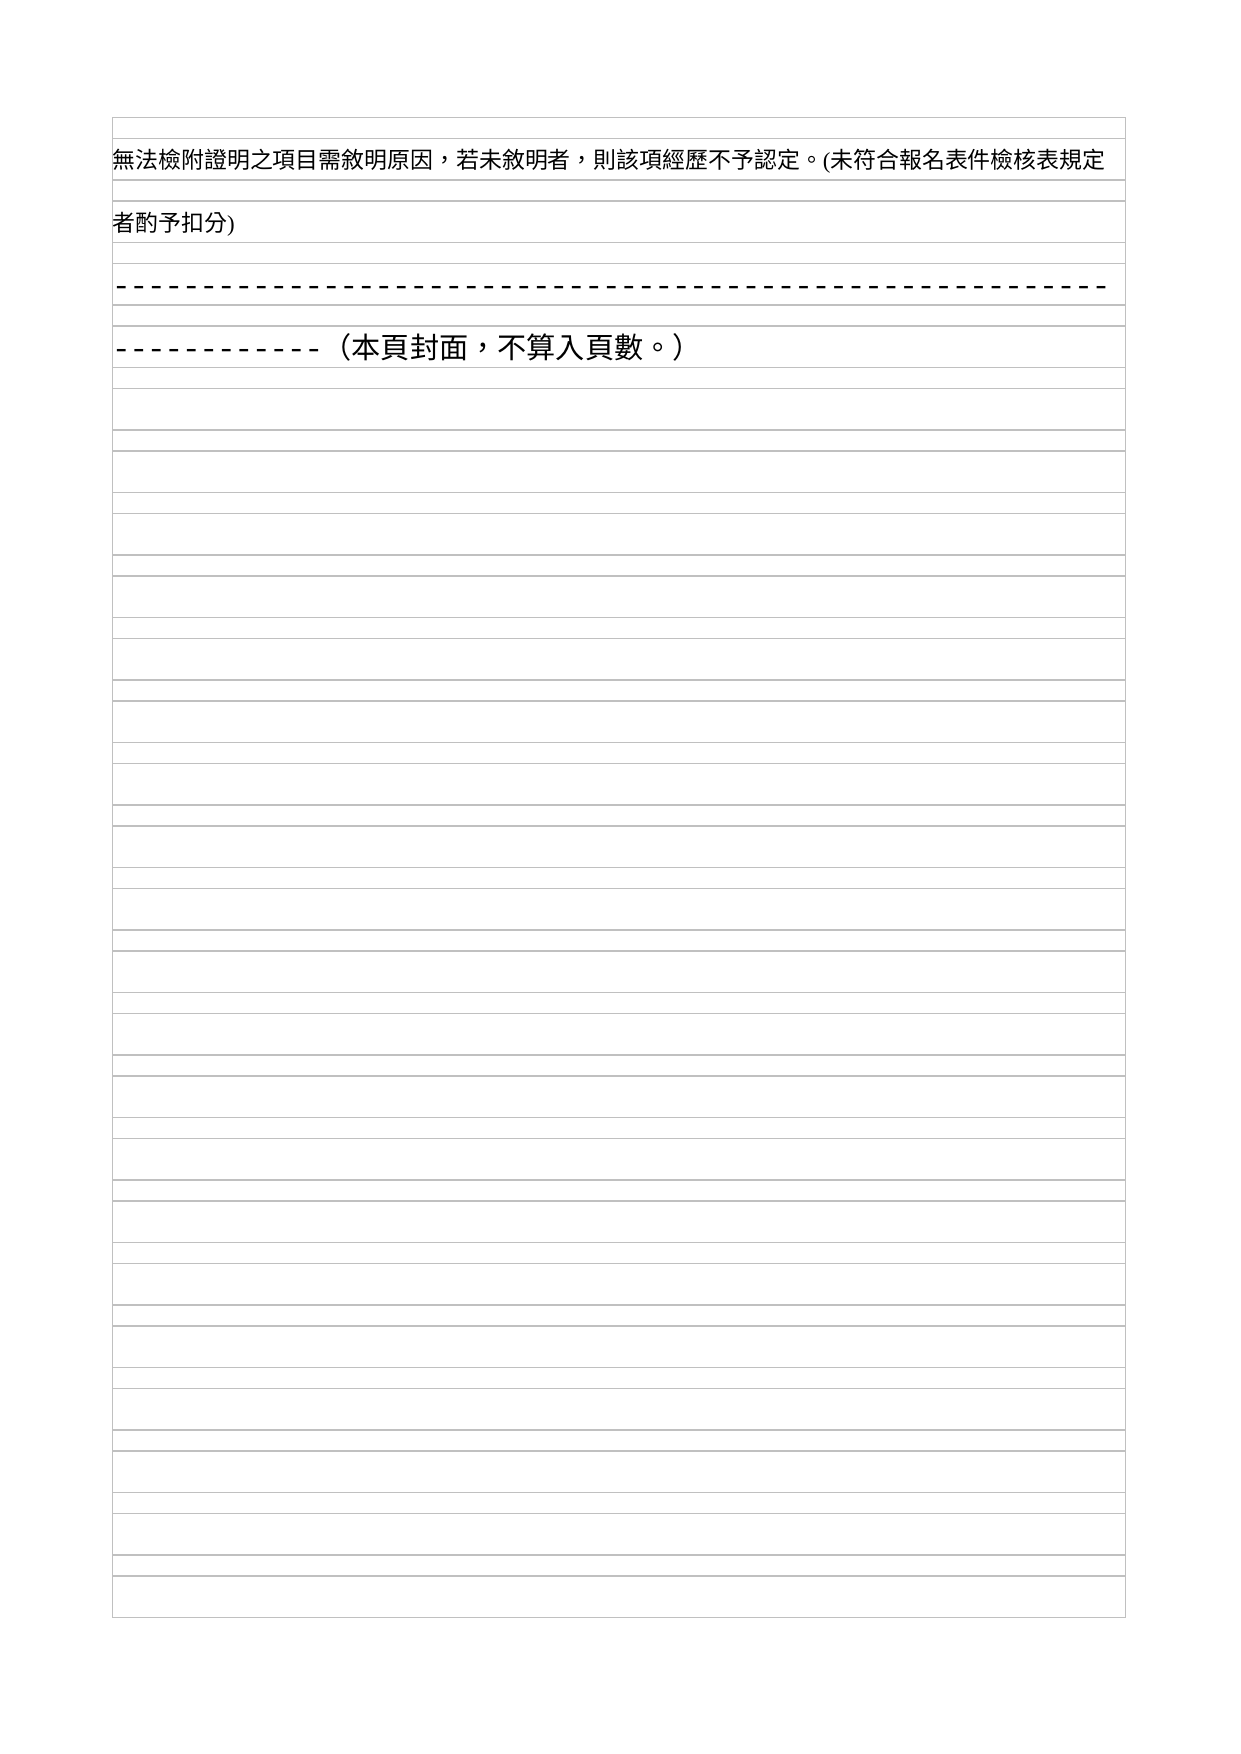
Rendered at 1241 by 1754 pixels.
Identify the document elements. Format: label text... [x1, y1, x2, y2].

text [113, 264, 1125, 304]
text 佐證資料說明：檢附學歷(在學青少年請附黏貼學生證正反面影本)、經歷(參與教育單位辦理之活動[如與署長有約活動、新世紀領導人才培育營…等]、學生會及其他相關自治組織、學生社團等幹部之經驗及其他教育公共事務相關活動等)相關證明文件影本，並註明與正本相符。另經歷相關證明文件無法檢附證明之項目需敘明原因，若未敘明者，則該項經歷不予認定。(未符合報名表件檢核表規定者酌予扣分) [113, 202, 1125, 242]
text ---------------------------------------------------------------------（本頁封面，不算入頁數。） [113, 327, 1125, 367]
text 佐證資料說明：檢附學歷(在學青少年請附黏貼學生證正反面影本)、經歷(參與教育單位辦理之活動[如與署長有約活動、新世紀領導人才培育營…等]、學生會及其他相關自治組織、學生社團等幹部之經驗及其他教育公共事務相關活動等)相關證明文件影本，並註明與正本相符。另經歷相關證明文件無法檢附證明之項目需敘明原因，若未敘明者，則該項經歷不予認定。(未符合報名表件檢核表規定者酌予扣分) [113, 139, 1125, 179]
text [113, 306, 1125, 325]
text [113, 243, 1125, 263]
text 佐證資料說明：檢附學歷(在學青少年請附黏貼學生證正反面影本)、經歷(參與教育單位辦理之活動[如與署長有約活動、新世紀領導人才培育營…等]、學生會及其他相關自治組織、學生社團等幹部之經驗及其他教育公共事務相關活動等)相關證明文件影本，並註明與正本相符。另經歷相關證明文件無法檢附證明之項目需敘明原因，若未敘明者，則該項經歷不予認定。(未符合報名表件檢核表規定者酌予扣分) [113, 118, 1125, 138]
text 佐證資料說明：檢附學歷(在學青少年請附黏貼學生證正反面影本)、經歷(參與教育單位辦理之活動[如與署長有約活動、新世紀領導人才培育營…等]、學生會及其他相關自治組織、學生社團等幹部之經驗及其他教育公共事務相關活動等)相關證明文件影本，並註明與正本相符。另經歷相關證明文件無法檢附證明之項目需敘明原因，若未敘明者，則該項經歷不予認定。(未符合報名表件檢核表規定者酌予扣分) [113, 181, 1125, 200]
